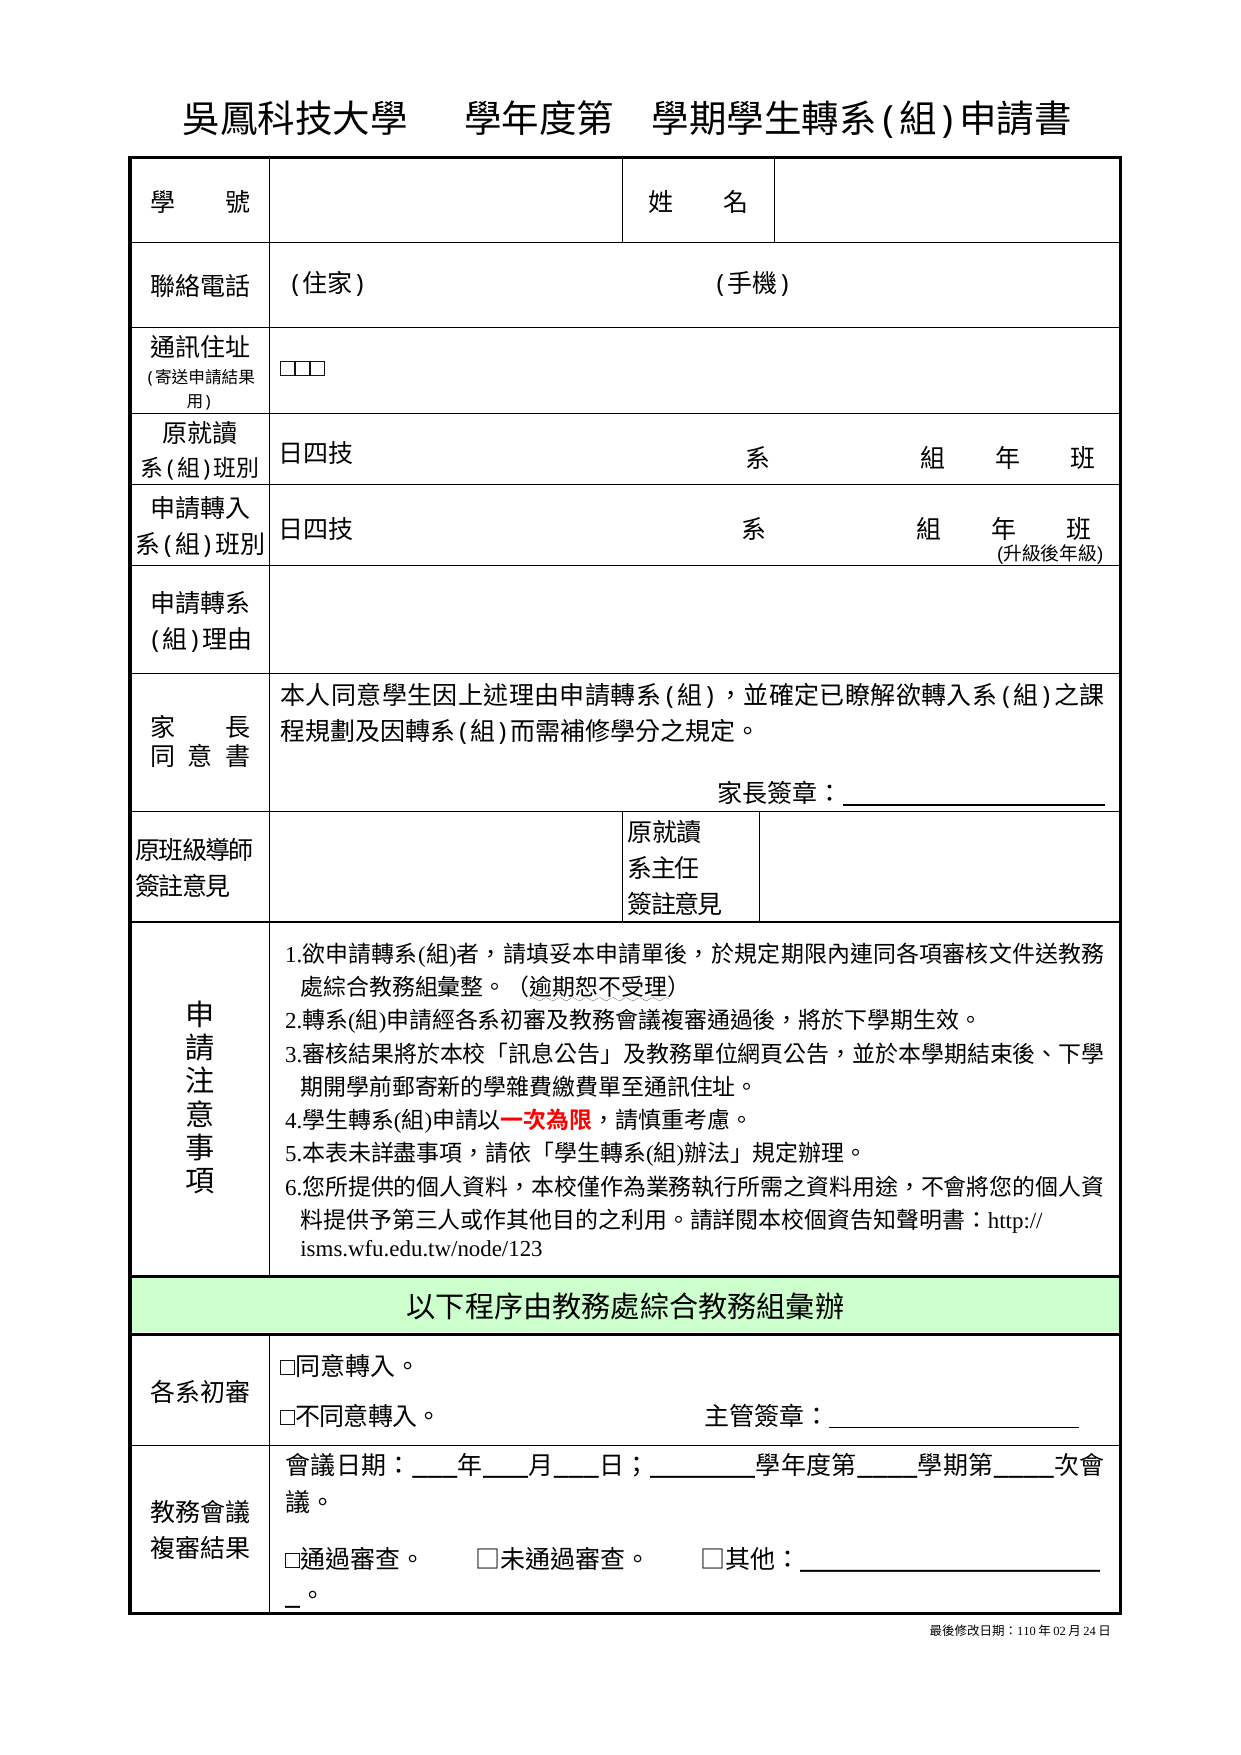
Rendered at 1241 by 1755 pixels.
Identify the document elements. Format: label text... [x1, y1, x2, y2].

table_cell 系 組 年 班 [458, 414, 1119, 483]
table_cell 教務會議 複審結果 [132, 1446, 269, 1612]
table_header 姓 名 [623, 159, 774, 242]
table_cell 原就讀 系主任 簽註意見 [623, 812, 759, 921]
table_cell 家 長 同 意 書 [132, 674, 269, 811]
table_cell □同意轉入。 □不同意轉入。 主管簽章：＿＿＿＿＿＿＿＿＿＿ [270, 1336, 1119, 1445]
table_cell 申請轉系(組)理由 [132, 566, 269, 673]
table_header [270, 159, 622, 242]
table_cell 各系初審 [132, 1336, 269, 1445]
table_header [775, 159, 1119, 242]
table_cell (住家) (手機) [270, 243, 1119, 327]
table_cell 以下程序由教務處綜合教務組彙辦 [132, 1278, 1119, 1332]
table_cell 聯絡電話 [132, 243, 269, 327]
table_cell □□□ [270, 328, 1119, 413]
table_cell 本人同意學生因上述理由申請轉系(組)，並確定已瞭解欲轉入系(組)之課程規劃及因轉系(組)而需補修學分之規定。 家長簽章： [270, 674, 1119, 811]
table_cell 會議日期：___年___月___日；_______學年度第____學期第____次會議。 □通過審查。 □未通過審查。 □其他：_____________________。 [270, 1446, 1119, 1612]
table_cell [270, 566, 1119, 673]
text 最後修改日期：110年02月24日 [130, 1621, 1110, 1639]
table_cell [270, 812, 622, 921]
table_cell 通訊住址 (寄送申請結果用) [132, 328, 269, 413]
table_cell 原班級導師簽註意見 [132, 812, 269, 921]
text 吳鳳科技大學 學年度第 學期學生轉系(組)申請書 [120, 89, 1134, 143]
table_cell 系 組 年 班 (升級後年級) [453, 485, 1119, 565]
table_cell 日四技 [270, 414, 458, 483]
table_header 學 號 [132, 159, 269, 242]
table_cell [760, 812, 1119, 921]
table_cell 日四技 [270, 485, 453, 565]
table_cell 申 請 注 意 事 項 [132, 923, 269, 1274]
table_cell 申請轉入 系(組)班別 [132, 485, 269, 565]
table_cell 1.欲申請轉系(組)者，請填妥本申請單後，於規定期限內連同各項審核文件送教務處綜合教務組彙整。（逾期恕不受理） 2.轉系(組)申請經各系初審及教務會議複審通過後，將於下學期生效。 3.審核結果將於本校「訊息公告」及教務單位網頁公告，並於本學期結束後、下學期開學前郵寄新的學雜費繳費單至通訊住址。 4.學生轉系(組)申請以一次為限，請慎重考慮。 5.本表未詳盡事項，請依「學生轉系(組)辦法」規定辦理。 6.您所提供的個人資料，本校僅作為業務執行所需之資料用途，不會將您的個人資料提供予第三人或作其他目的之利用。請詳閱本校個資告知聲明書：http://isms.wfu.edu.tw/node/123 [270, 923, 1119, 1274]
table_cell 原就讀 系(組)班別 [132, 414, 269, 483]
